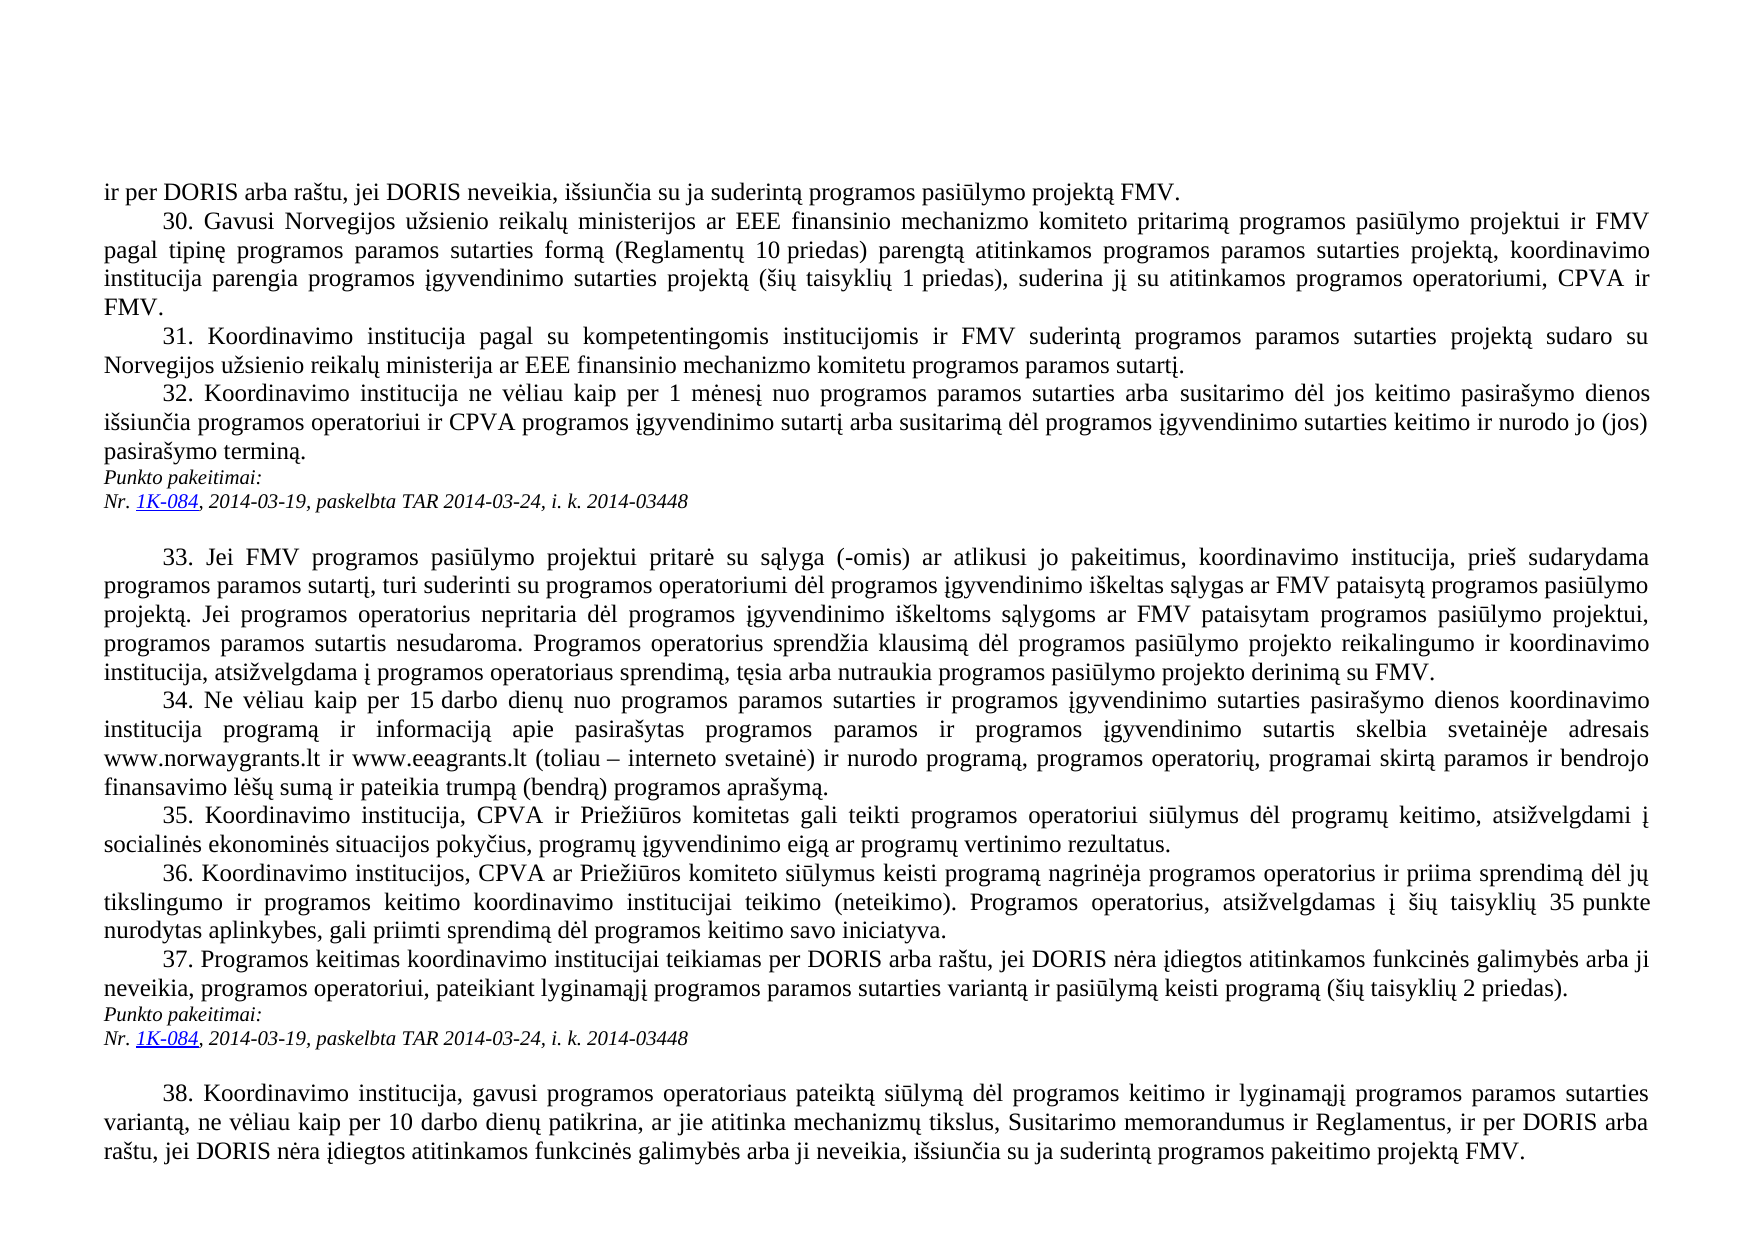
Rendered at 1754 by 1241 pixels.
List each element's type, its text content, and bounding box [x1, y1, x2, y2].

text Nr. 1K-084, 2014-03-19, paskelbta TAR 2014-03-24, i. k. 2014-03448 [103, 489, 1651, 513]
text 32. Koordinavimo institucija ne vėliau kaip per 1 mėnesį nuo programos paramos sutarties arba susitarimo dėl jos keitimo pasirašymo dienos išsiunčia programos operatoriui ir CPVA programos įgyvendinimo sutartį arba susitarimą dėl programos įgyvendinimo sutarties keitimo ir nurodo jo (jos) pasirašymo terminą. [103, 378, 1651, 465]
text 34. Ne vėliau kaip per 15 darbo dienų nuo programos paramos sutarties ir programos įgyvendinimo sutarties pasirašymo dienos koordinavimo institucija programą ir informaciją apie pasirašytas programos paramos ir programos įgyvendinimo sutartis skelbia svetainėje adresais www.norwaygrants.lt ir www.eeagrants.lt (toliau – interneto svetainė) ir nurodo programą, programos operatorių, programai skirtą paramos ir bendrojo finansavimo lėšų sumą ir pateikia trumpą (bendrą) programos aprašymą. [103, 685, 1651, 800]
text Punkto pakeitimai: [103, 465, 1651, 489]
text 35. Koordinavimo institucija, CPVA ir Priežiūros komitetas gali teikti programos operatoriui siūlymus dėl programų keitimo, atsižvelgdami į socialinės ekonominės situacijos pokyčius, programų įgyvendinimo eigą ar programų vertinimo rezultatus. [103, 800, 1651, 858]
text 38. Koordinavimo institucija, gavusi programos operatoriaus pateiktą siūlymą dėl programos keitimo ir lyginamąjį programos paramos sutarties variantą, ne vėliau kaip per 10 darbo dienų patikrina, ar jie atitinka mechanizmų tikslus, Susitarimo memorandumus ir Reglamentus, ir per DORIS arba raštu, jei DORIS nėra įdiegtos atitinkamos funkcinės galimybės arba ji neveikia, išsiunčia su ja suderintą programos pakeitimo projektą FMV. [103, 1078, 1651, 1165]
text ir per DORIS arba raštu, jei DORIS neveikia, išsiunčia su ja suderintą programos pasiūlymo projektą FMV. [103, 177, 1651, 206]
text 33. Jei FMV programos pasiūlymo projektui pritarė su sąlyga (-omis) ar atlikusi jo pakeitimus, koordinavimo institucija, prieš sudarydama programos paramos sutartį, turi suderinti su programos operatoriumi dėl programos įgyvendinimo iškeltas sąlygas ar FMV pataisytą programos pasiūlymo projektą. Jei programos operatorius nepritaria dėl programos įgyvendinimo iškeltoms sąlygoms ar FMV pataisytam programos pasiūlymo projektui, programos paramos sutartis nesudaroma. Programos operatorius sprendžia klausimą dėl programos pasiūlymo projekto reikalingumo ir koordinavimo institucija, atsižvelgdama į programos operatoriaus sprendimą, tęsia arba nutraukia programos pasiūlymo projekto derinimą su FMV. [103, 542, 1651, 685]
text Nr. 1K-084, 2014-03-19, paskelbta TAR 2014-03-24, i. k. 2014-03448 [103, 1026, 1651, 1050]
text 30. Gavusi Norvegijos užsienio reikalų ministerijos ar EEE finansinio mechanizmo komiteto pritarimą programos pasiūlymo projektui ir FMV pagal tipinę programos paramos sutarties formą (Reglamentų 10 priedas) parengtą atitinkamos programos paramos sutarties projektą, koordinavimo institucija parengia programos įgyvendinimo sutarties projektą (šių taisyklių 1 priedas), suderina jį su atitinkamos programos operatoriumi, CPVA ir FMV. [103, 206, 1651, 321]
text 31. Koordinavimo institucija pagal su kompetentingomis institucijomis ir FMV suderintą programos paramos sutarties projektą sudaro su Norvegijos užsienio reikalų ministerija ar EEE finansinio mechanizmo komitetu programos paramos sutartį. [103, 321, 1651, 378]
text 37. Programos keitimas koordinavimo institucijai teikiamas per DORIS arba raštu, jei DORIS nėra įdiegtos atitinkamos funkcinės galimybės arba ji neveikia, programos operatoriui, pateikiant lyginamąjį programos paramos sutarties variantą ir pasiūlymą keisti programą (šių taisyklių 2 priedas). [103, 944, 1651, 1002]
text Punkto pakeitimai: [103, 1002, 1651, 1026]
text 36. Koordinavimo institucijos, CPVA ar Priežiūros komiteto siūlymus keisti programą nagrinėja programos operatorius ir priima sprendimą dėl jų tikslingumo ir programos keitimo koordinavimo institucijai teikimo (neteikimo). Programos operatorius, atsižvelgdamas į šių taisyklių 35 punkte nurodytas aplinkybes, gali priimti sprendimą dėl programos keitimo savo iniciatyva. [103, 858, 1651, 944]
